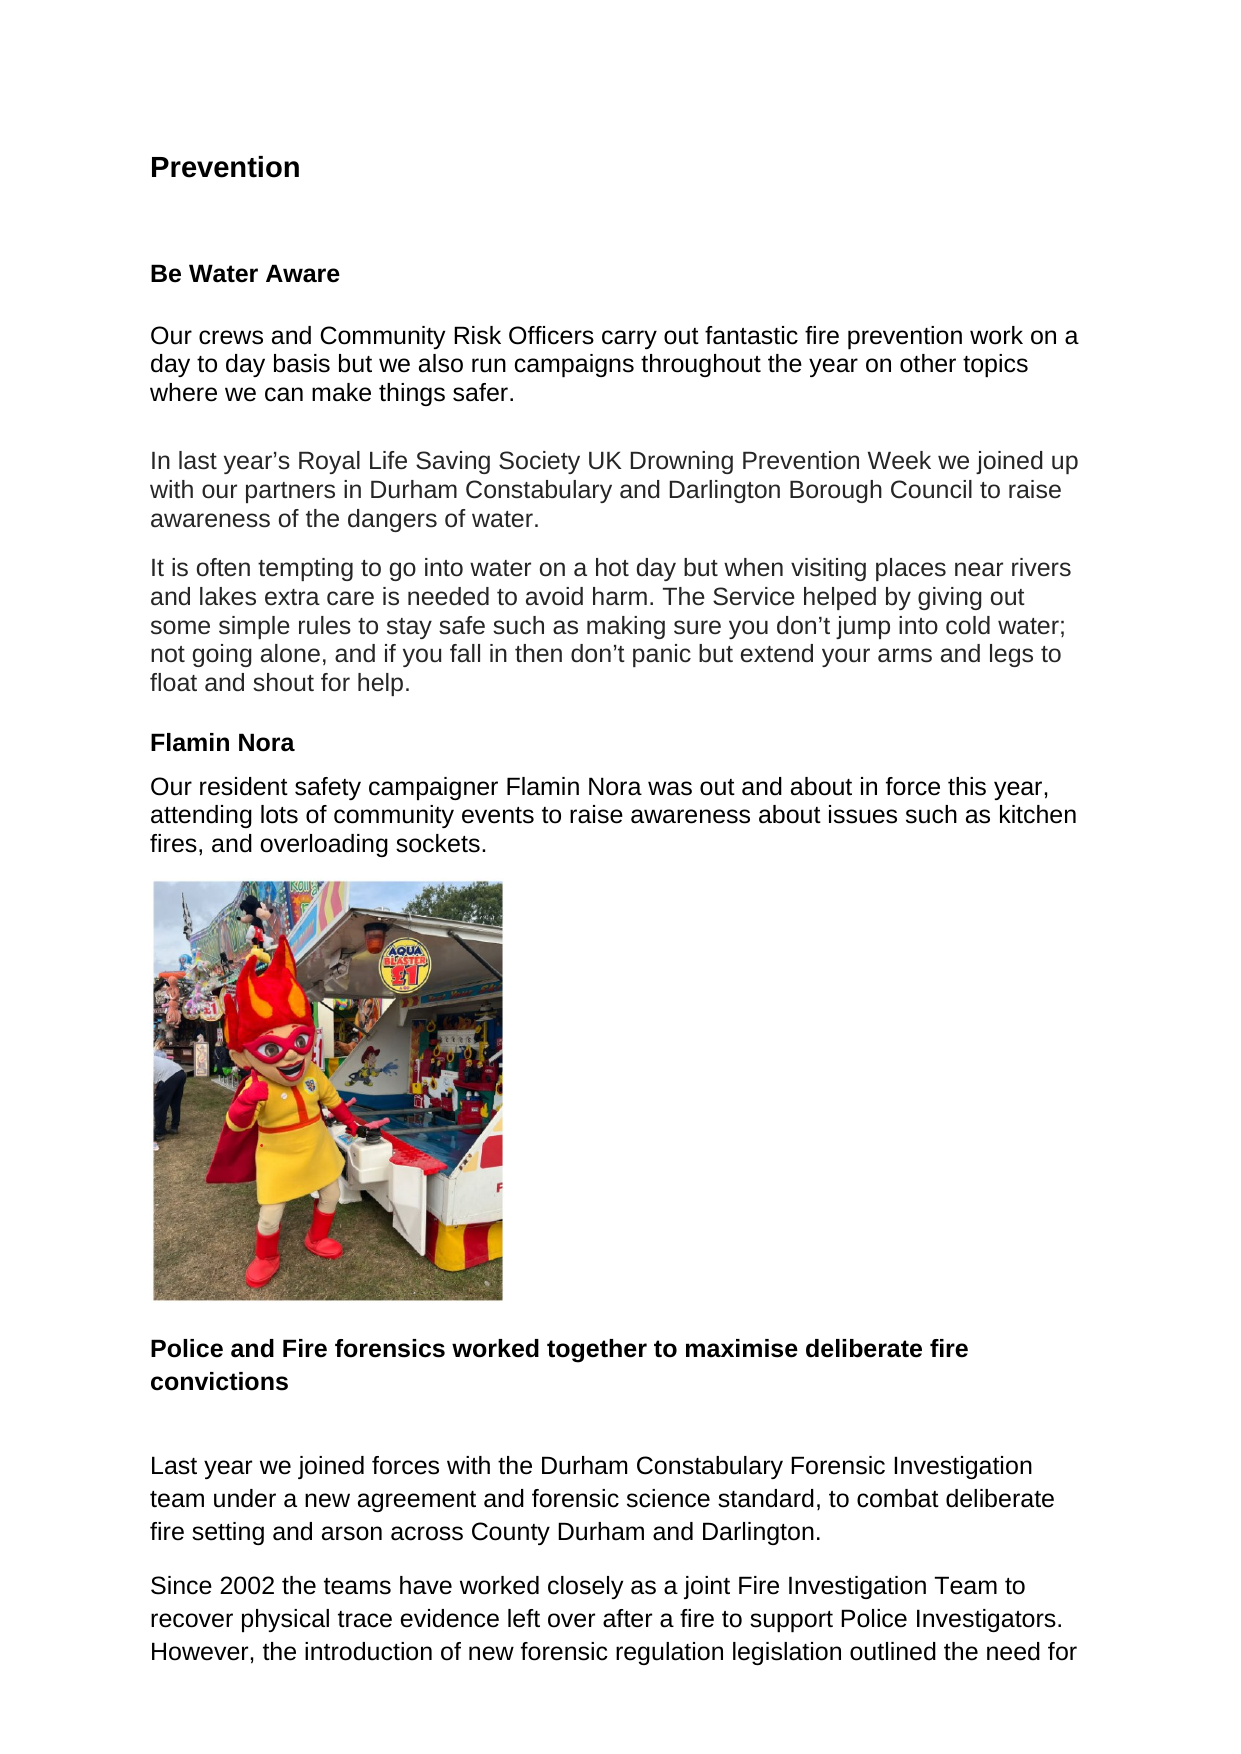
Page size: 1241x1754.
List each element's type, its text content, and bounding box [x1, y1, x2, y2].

subtitle Flamin Nora [150, 728, 1090, 757]
text Our resident safety campaigner Flamin Nora was out and about in force this year, attending lots of community events to raise awareness about issues such as kitchen fires, and overloading sockets. [150, 772, 1090, 858]
text Last year we joined forces with the Durham Constabulary Forensic Investigation team under a new agreement and forensic science standard, to combat deliberate fire setting and arson across County Durham and Darlington. [150, 1451, 1090, 1546]
text Since 2002 the teams have worked closely as a joint Fire Investigation Team to recover physical trace evidence left over after a fire to support Police Investigators. However, the introduction of new forensic regulation legislation outlined the need for [150, 1571, 1090, 1666]
subtitle Prevention [150, 150, 1090, 183]
subtitle Be Water Aware [150, 259, 1090, 288]
subtitle Police and Fire forensics worked together to maximise deliberate fire convictions [150, 1334, 1090, 1396]
text It is often tempting to go into water on a hot day but when visiting places near rivers and lakes extra care is needed to avoid harm. The Service helped by giving out some simple rules to stay safe such as making sure you don’t jump into cold water; not going alone, and if you fall in then don’t panic but extend your arms and legs to float and shout for help. [150, 553, 1090, 697]
text Our crews and Community Risk Officers carry out fantastic fire prevention work on a day to day basis but we also run campaigns throughout the year on other topics where we can make things safer. [150, 321, 1090, 407]
text In last year’s Royal Life Saving Society UK Drowning Prevention Week we joined up with our partners in Durham Constabulary and Darlington Borough Council to raise awareness of the dangers of water. [150, 446, 1090, 532]
